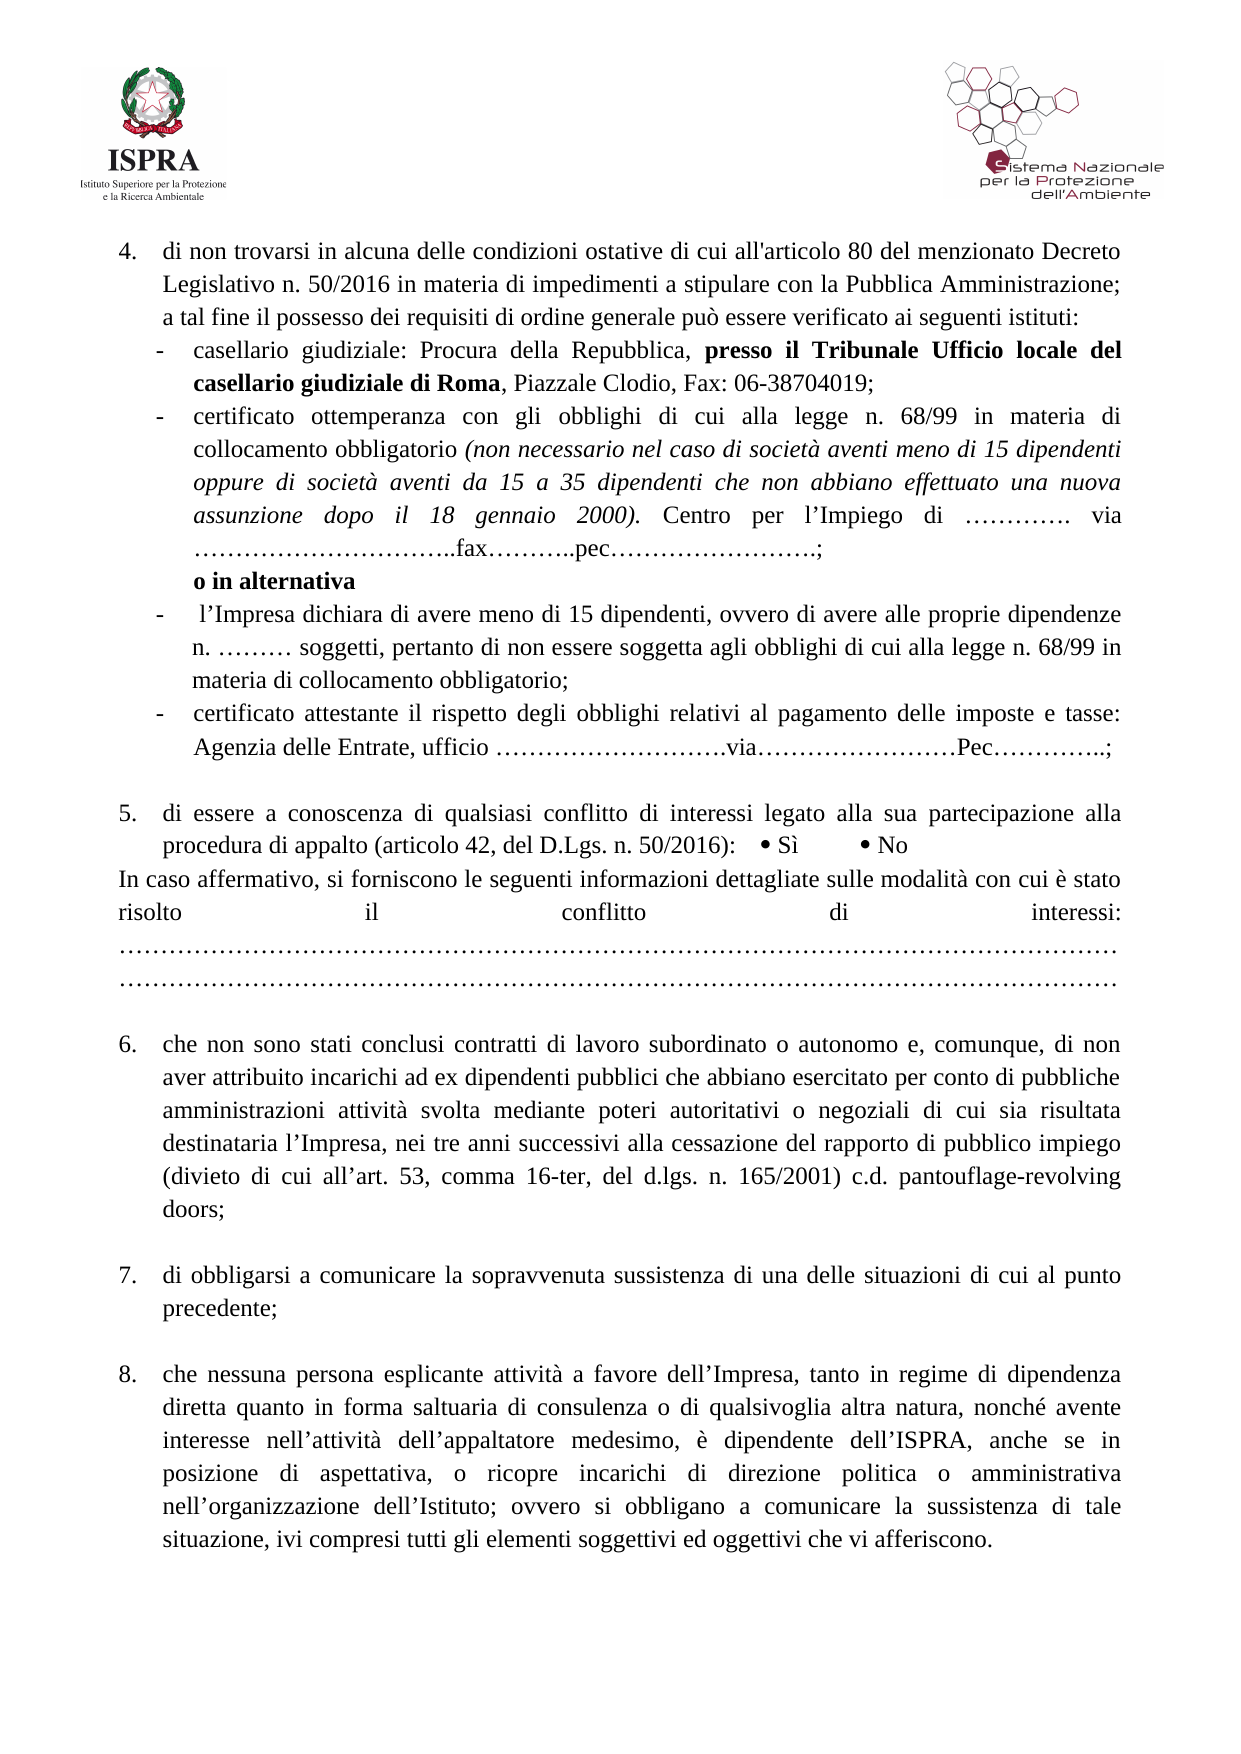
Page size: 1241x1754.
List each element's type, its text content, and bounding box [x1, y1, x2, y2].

text In caso affermativo, si forniscono le seguenti informazioni dettagliate sulle modalità con cui è stato risolto il conflitto di interessi: …………………………………………………………………………………………………………………………………………………………………………………………………………………… [118, 864, 1122, 991]
text - l’Impresa dichiara di avere meno di 15 dipendenti, ovvero di avere alle proprie dipendenze n. ……… soggetti, pertanto di non essere soggetta agli obblighi di cui alla legge n. 68/99 in materia di collocamento obbligatorio; [156, 599, 1122, 694]
list casellario giudiziale: Procura della Repubblica, presso il Tribunale Ufficio locale del casellario giudiziale di Roma, Piazzale Clodio, Fax: 06-38704019; [156, 335, 1122, 397]
list certificato ottemperanza con gli obblighi di cui alla legge n. 68/99 in materia di collocamento obbligatorio (non necessario nel caso di società aventi meno di 15 dipendenti oppure di società aventi da 15 a 35 dipendenti che non abbiano effettuato una nuova assunzione dopo il 18 gennaio 2000). Centro per l’Impiego di …………. via …………………………..fax………..pec…………………….; [156, 401, 1122, 562]
list di obbligarsi a comunicare la sopravvenuta sussistenza di una delle situazioni di cui al punto precedente; [118, 1260, 1122, 1322]
picture [943, 60, 1164, 199]
text o in alternativa [193, 566, 1122, 595]
list che nessuna persona esplicante attività a favore dell’Impresa, tanto in regime di dipendenza diretta quanto in forma saltuaria di consulenza o di qualsivoglia altra natura, nonché avente interesse nell’attività dell’appaltatore medesimo, è dipendente dell’ISPRA, anche se in posizione di aspettativa, o ricopre incarichi di direzione politica o amministrativa nell’organizzazione dell’Istituto; ovvero si obbligano a comunicare la sussistenza di tale situazione, ivi compresi tutti gli elementi soggettivi ed oggettivi che vi afferiscono. [118, 1359, 1122, 1553]
list che non sono stati conclusi contratti di lavoro subordinato o autonomo e, comunque, di non aver attribuito incarichi ad ex dipendenti pubblici che abbiano esercitato per conto di pubbliche amministrazioni attività svolta mediante poteri autoritativi o negoziali di cui sia risultata destinataria l’Impresa, nei tre anni successivi alla cessazione del rapporto di pubblico impiego (divieto di cui all’art. 53, comma 16-ter, del d.lgs. n. 165/2001) c.d. pantouflage-revolving doors; [118, 1029, 1122, 1223]
picture [80, 67, 227, 200]
list certificato attestante il rispetto degli obblighi relativi al pagamento delle imposte e tasse: Agenzia delle Entrate, ufficio ……………………….via……………………Pec…………..; [156, 698, 1122, 760]
list di essere a conoscenza di qualsiasi conflitto di interessi legato alla sua partecipazione alla procedura di appalto (articolo 42, del D.Lgs. n. 50/2016):  Sì  No [118, 798, 1122, 859]
list di non trovarsi in alcuna delle condizioni ostative di cui all'articolo 80 del menzionato Decreto Legislativo n. 50/2016 in materia di impedimenti a stipulare con la Pubblica Amministrazione; a tal fine il possesso dei requisiti di ordine generale può essere verificato ai seguenti istituti: [118, 236, 1122, 331]
